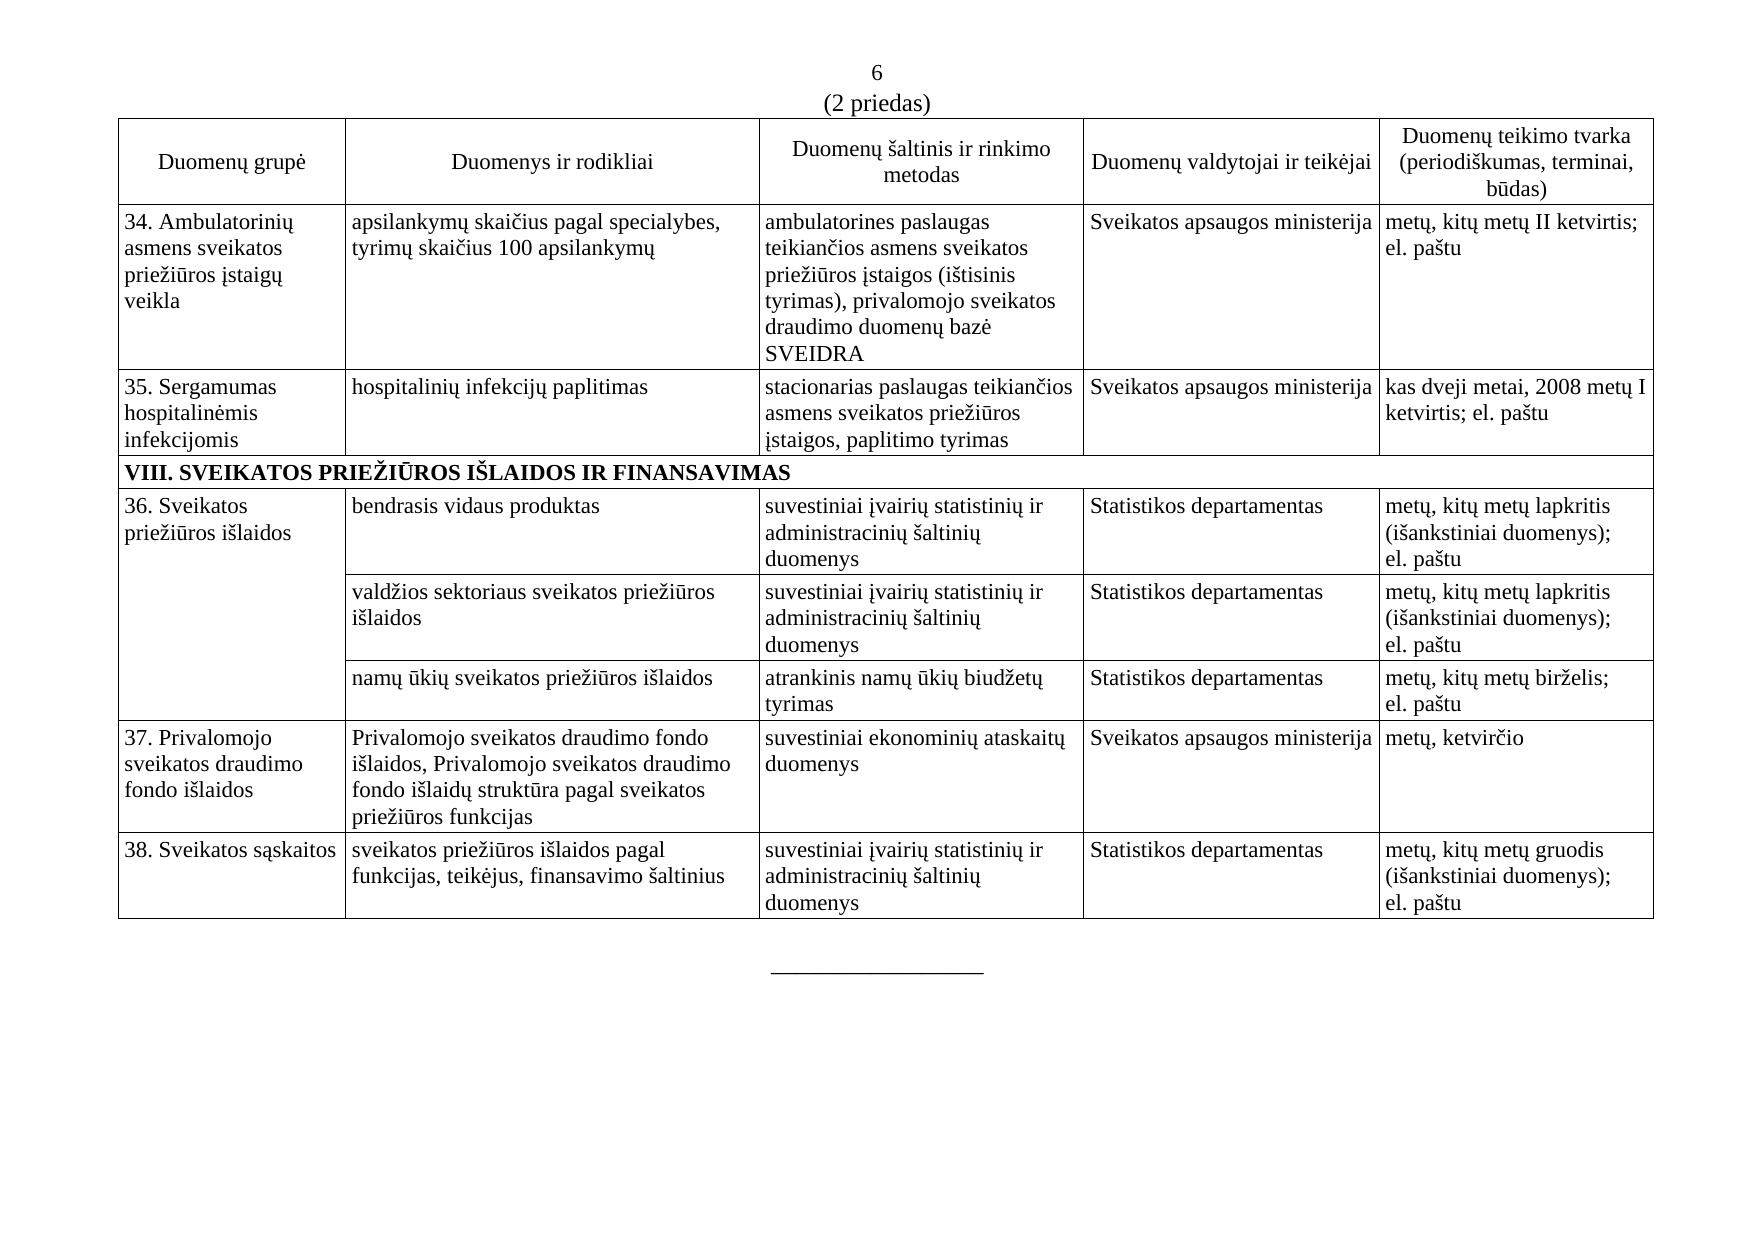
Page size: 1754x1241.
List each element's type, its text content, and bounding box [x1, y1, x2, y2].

table_cell apsilankymų skaičius pagal specialybes, tyrimų skaičius 100 apsilankymų [346, 205, 759, 369]
table_cell suvestiniai įvairių statistinių ir administracinių šaltinių duomenys [760, 833, 1083, 918]
table_header Duomenų šaltinis ir rinkimo metodas [760, 119, 1083, 204]
table_cell 38. Sveikatos sąskaitos [119, 833, 345, 918]
table_cell metų, kitų metų birželis; el. paštu [1380, 661, 1653, 720]
table_cell Statistikos departamentas [1084, 833, 1379, 918]
table_header Duomenų valdytojai ir teikėjai [1084, 119, 1379, 204]
table_cell Privalomojo sveikatos draudimo fondo išlaidos, Privalomojo sveikatos draudimo fondo išlaidų struktūra pagal sveikatos priežiūros funkcijas [346, 721, 759, 832]
table_cell [1084, 456, 1379, 488]
table_cell metų, kitų metų gruodis (išankstiniai duomenys); el. paštu [1380, 833, 1653, 918]
table_cell [1379, 456, 1653, 488]
table_cell metų, kitų metų lapkritis (išankstiniai duomenys); el. paštu [1380, 489, 1653, 574]
table_cell Sveikatos apsaugos ministerija [1084, 370, 1379, 455]
table_cell Statistikos departamentas [1084, 489, 1379, 574]
table_cell metų, kitų metų lapkritis (išankstiniai duomenys); el. paštu [1380, 575, 1653, 660]
table_header Duomenų grupė [119, 119, 345, 204]
table_cell metų, kitų metų II ketvirtis; el. paštu [1380, 205, 1653, 369]
table_cell Sveikatos apsaugos ministerija [1084, 205, 1379, 369]
table_cell kas dveji metai, 2008 metų I ketvirtis; el. paštu [1380, 370, 1653, 455]
table_cell suvestiniai įvairių statistinių ir administracinių šaltinių duomenys [760, 489, 1083, 574]
table_header Duomenų teikimo tvarka (periodiškumas, terminai, būdas) [1380, 119, 1653, 204]
table_cell Sveikatos apsaugos ministerija [1084, 721, 1379, 832]
table_cell bendrasis vidaus produktas [346, 489, 759, 574]
table_cell valdžios sektoriaus sveikatos priežiūros išlaidos [346, 575, 759, 660]
table_cell stacionarias paslaugas teikiančios asmens sveikatos priežiūros įstaigos, paplitimo tyrimas [760, 370, 1083, 455]
table_cell atrankinis namų ūkių biudžetų tyrimas [760, 661, 1083, 720]
table_cell VIII. SVEIKATOS PRIEŽIŪRos IŠLAIDOS IR FINANSAVIMAS [119, 456, 1084, 488]
table_cell Statistikos departamentas [1084, 661, 1379, 720]
table_cell 35. Sergamumas hospitalinėmis infekcijomis [119, 370, 345, 455]
table_cell 36. Sveikatos priežiūros išlaidos [119, 489, 345, 720]
table_cell 37. Privalomojo sveikatos draudimo fondo išlaidos [119, 721, 345, 832]
table_cell suvestiniai ekonominių ataskaitų duomenys [760, 721, 1083, 832]
table_cell suvestiniai įvairių statistinių ir administracinių šaltinių duomenys [760, 575, 1083, 660]
text _________________ [118, 948, 1636, 976]
table_cell metų, ketvirčio [1380, 721, 1653, 832]
table_header Duomenys ir rodikliai [346, 119, 759, 204]
table_cell Statistikos departamentas [1084, 575, 1379, 660]
table_cell namų ūkių sveikatos priežiūros išlaidos [346, 661, 759, 720]
table_cell sveikatos priežiūros išlaidos pagal funkcijas, teikėjus, finansavimo šaltinius [346, 833, 759, 918]
table_cell ambulatorines paslaugas teikiančios asmens sveikatos priežiūros įstaigos (ištisinis tyrimas), privalomojo sveikatos draudimo duomenų bazė SVEIDRA [760, 205, 1083, 369]
table_cell hospitalinių infekcijų paplitimas [346, 370, 759, 455]
table_cell 34. Ambulatorinių asmens sveikatos priežiūros įstaigų veikla [119, 205, 345, 369]
